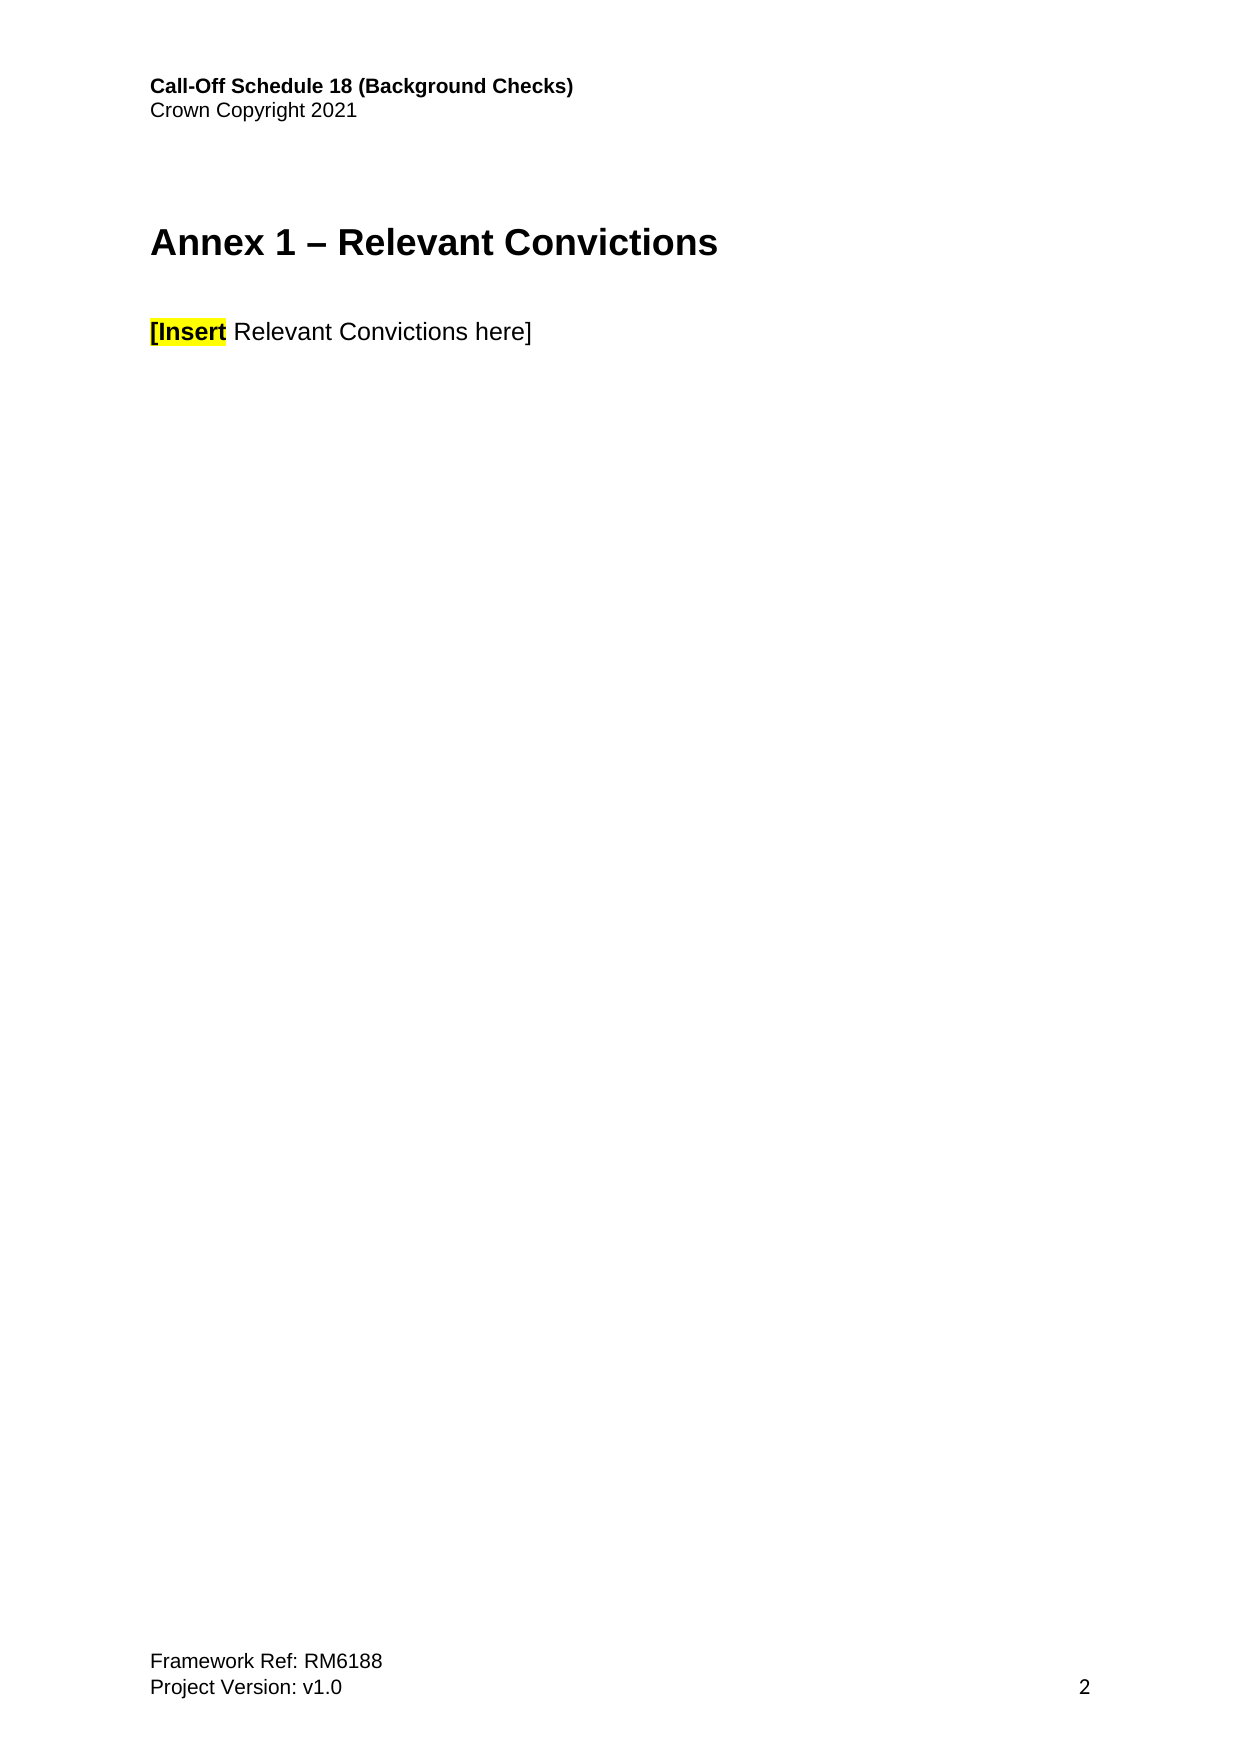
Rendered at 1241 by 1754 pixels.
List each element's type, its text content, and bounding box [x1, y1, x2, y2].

subtitle Annex 1 – Relevant Convictions [150, 220, 1090, 263]
text [Insert Relevant Convictions here] [150, 317, 1090, 346]
